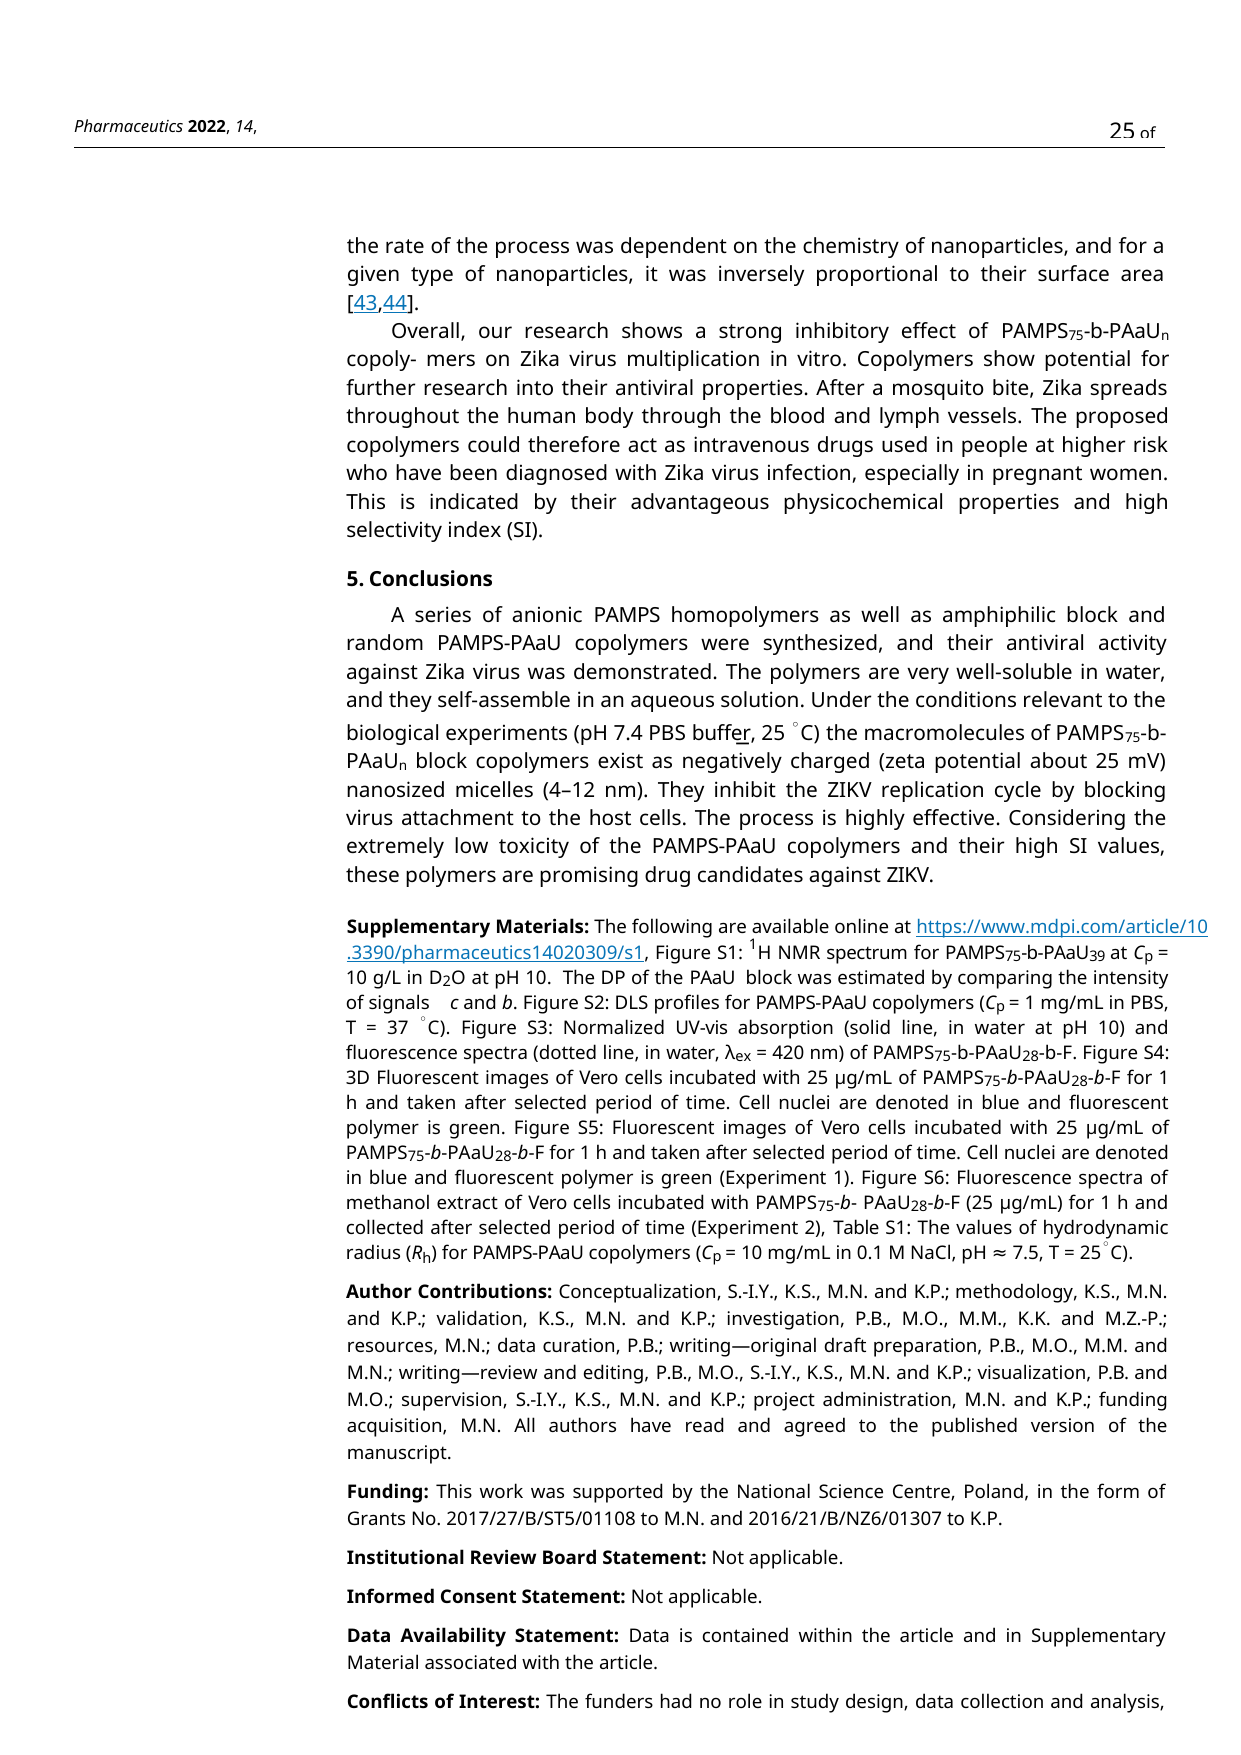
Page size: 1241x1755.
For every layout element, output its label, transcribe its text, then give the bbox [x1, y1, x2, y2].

list Conclusions [346, 564, 1241, 593]
text .3390/pharmaceutics14020309/s1, Figure S1: 1H NMR spectrum for PAMPS75-b-PAaU39 at Cp = 10 g/L in D2O at pH 10. The DP of the PAaU block was estimated by comparing the intensity of signals c and b. Figure S2: DLS profiles for PAMPS-PAaU copolymers (Cp = 1 mg/mL in PBS, T = 37 ◦C). Figure S3: Normalized UV-vis absorption (solid line, in water at pH 10) and fluorescence spectra (dotted line, in water, λex = 420 nm) of PAMPS75-b-PAaU28-b-F. Figure S4: 3D Fluorescent images of Vero cells incubated with 25 µg/mL of PAMPS75-b-PAaU28-b-F for 1 h and taken after selected period of time. Cell nuclei are denoted in blue and fluorescent polymer is green. Figure S5: Fluorescent images of Vero cells incubated with 25 µg/mL of PAMPS75-b-PAaU28-b-F for 1 h and taken after selected period of time. Cell nuclei are denoted in blue and fluorescent polymer is green (Experiment 1). Figure S6: Fluorescence spectra of methanol extract of Vero cells incubated with PAMPS75-b- PAaU28-b-F (25 µg/mL) for 1 h and collected after selected period of time (Experiment 2), Table S1: The values of hydrodynamic radius (Rh) for PAMPS-PAaU copolymers (Cp = 10 mg/mL in 0.1 M NaCl, pH ≈ 7.5, T = 25◦C). [346, 939, 1169, 1264]
text A series of anionic PAMPS homopolymers as well as amphiphilic block and random PAMPS-PAaU copolymers were synthesized, and their antiviral activity against Zika virus was demonstrated. The polymers are very well-soluble in water, and they self-assemble in an aqueous solution. Under the conditions relevant to the biological experiments (pH 7.4 PBS buffer, 25 ◦C) the macromolecules of PAMPS75-b-PAaUn block copolymers exist as negatively charged (zeta potential about 25 mV) nanosized micelles (4–12 nm). They inhibit the ZIKV replication cycle by blocking virus attachment to the host cells. The process is highly effective. Considering the extremely low toxicity of the PAMPS-PAaU copolymers and their high SI values, these polymers are promising drug candidates against ZIKV. [346, 600, 1167, 888]
text Supplementary Materials: The following are available online at https://www.mdpi.com/article/10 [347, 916, 1241, 938]
text Informed Consent Statement: Not applicable. [347, 1583, 1241, 1609]
text Conflicts of Interest: The funders had no role in study design, data collection and analysis, [347, 1688, 1166, 1714]
text Institutional Review Board Statement: Not applicable. [347, 1544, 1241, 1570]
text Funding: This work was supported by the National Science Centre, Poland, in the form of Grants No. 2017/27/B/ST5/01108 to M.N. and 2016/21/B/NZ6/01307 to K.P. [347, 1478, 1166, 1531]
text the rate of the process was dependent on the chemistry of nanoparticles, and for a given type of nanoparticles, it was inversely proportional to their surface area [43,44]. [347, 231, 1166, 316]
text Overall, our research shows a strong inhibitory effect of PAMPS75-b-PAaUn copoly- mers on Zika virus multiplication in vitro. Copolymers show potential for further research into their antiviral properties. After a mosquito bite, Zika spreads throughout the human body through the blood and lymph vessels. The proposed copolymers could therefore act as intravenous drugs used in people at higher risk who have been diagnosed with Zika virus infection, especially in pregnant women. This is indicated by their advantageous physicochemical properties and high selectivity index (SI). [346, 316, 1169, 544]
text Data Availability Statement: Data is contained within the article and in Supplementary Material associated with the article. [347, 1622, 1166, 1674]
text Author Contributions: Conceptualization, S.-I.Y., K.S., M.N. and K.P.; methodology, K.S., M.N. and K.P.; validation, K.S., M.N. and K.P.; investigation, P.B., M.O., M.M., K.K. and M.Z.-P.; resources, M.N.; data curation, P.B.; writing—original draft preparation, P.B., M.O., M.M. and M.N.; writing—review and editing, P.B., M.O., S.-I.Y., K.S., M.N. and K.P.; visualization, P.B. and M.O.; supervision, S.-I.Y., K.S., M.N. and K.P.; project administration, M.N. and K.P.; funding acquisition, M.N. All authors have read and agreed to the published version of the manuscript. [346, 1279, 1168, 1465]
text − [734, 734, 751, 755]
